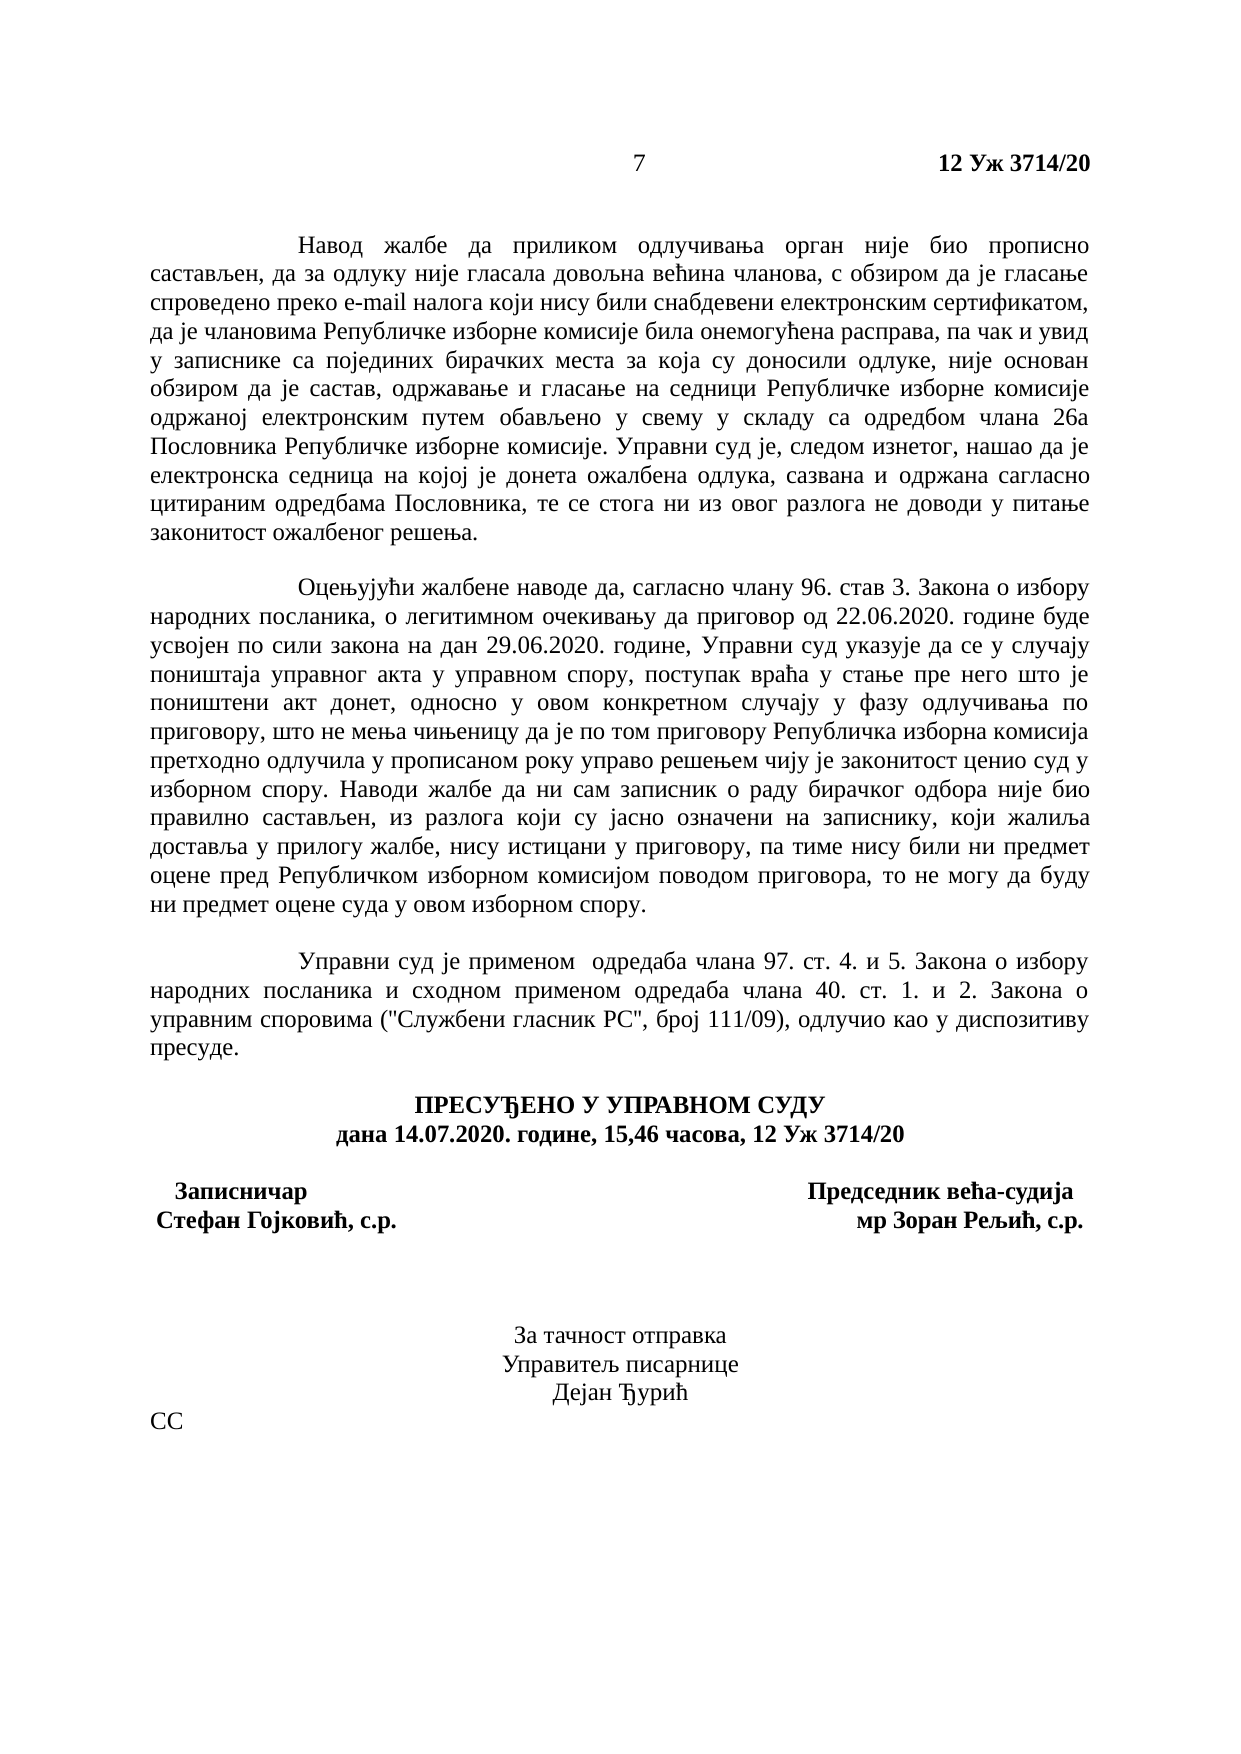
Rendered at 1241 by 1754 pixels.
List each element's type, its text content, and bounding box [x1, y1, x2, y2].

text Записничар Председник већа-судија [150, 1176, 1090, 1205]
text Оцењујући жалбене наводе да, сагласно члану 96. став 3. Закона о избору народних посланика, о легитимном очекивању да приговор од 22.06.2020. године буде усвојен по сили закона на дан 29.06.2020. године, Управни суд указује да се у случају поништаја управног акта у управном спору, поступак враћа у стање пре него што је поништени акт донет, односно у овом конкретном случају у фазу одлучивања по приговору, што не мења чињеницу да је по том приговору Републичка изборна комисија претходно одлучила у прописаном року управо решењем чију је законитост ценио суд у изборном спору. Наводи жалбе да ни сам записник о раду бирачког одбора није био правилно састављен, из разлога који су јасно означени на записнику, који жалиља доставља у прилогу жалбе, нису истицани у приговору, па тиме нису били ни предмет оцене пред Републичком изборном комисијом поводом приговора, то не могу да буду ни предмет оцене суда у овом изборном спору. [150, 572, 1090, 917]
text Управни суд је применом одредаба члана 97. ст. 4. и 5. Закона о избору народних посланика и сходном применом одредаба члана 40. ст. 1. и 2. Закона о управним споровима (''Службени гласник РС'', број 111/09), одлучио као у диспозитиву пресуде. [150, 946, 1090, 1061]
text Дејан Ђурић [150, 1377, 1090, 1406]
text Навод жалбе да приликом одлучивања орган није био прописно састављен, да за одлуку није гласала довољна већина чланова, с обзиром да је гласање спроведено преко e-mail налога који нису били снабдевени електронским сертификатом, да је члановима Републичке изборне комисије била онемогућена расправа, па чак и увид у записнике са појединих бирачких места за која су доносили одлуке, није основан обзиром да је састав, одржавање и гласање на седници Републичке изборне комисије одржаној електронским путем обављено у свему у складу са одредбом члана 26а Пословника Републичке изборне комисије. Управни суд је, следом изнетог, нашао да је електронска седница на којој је донета ожалбена одлука, сазвана и одржана сагласно цитираним одредбама Пословника, те се стога ни из овог разлога не доводи у питање законитост ожалбеног решења. [150, 230, 1090, 546]
text дана 14.07.2020. године, 15,46 часова, 12 Уж 3714/20 [150, 1119, 1090, 1147]
text Стефан Гојковић, с.р. мр Зоран Рељић, с.р. [150, 1205, 1090, 1234]
text Управитељ писарнице [150, 1349, 1090, 1377]
text За тачност отправка [150, 1320, 1090, 1349]
text ПРЕСУЂЕНО У УПРАВНОМ СУДУ [150, 1090, 1090, 1119]
text СС [150, 1406, 1090, 1435]
